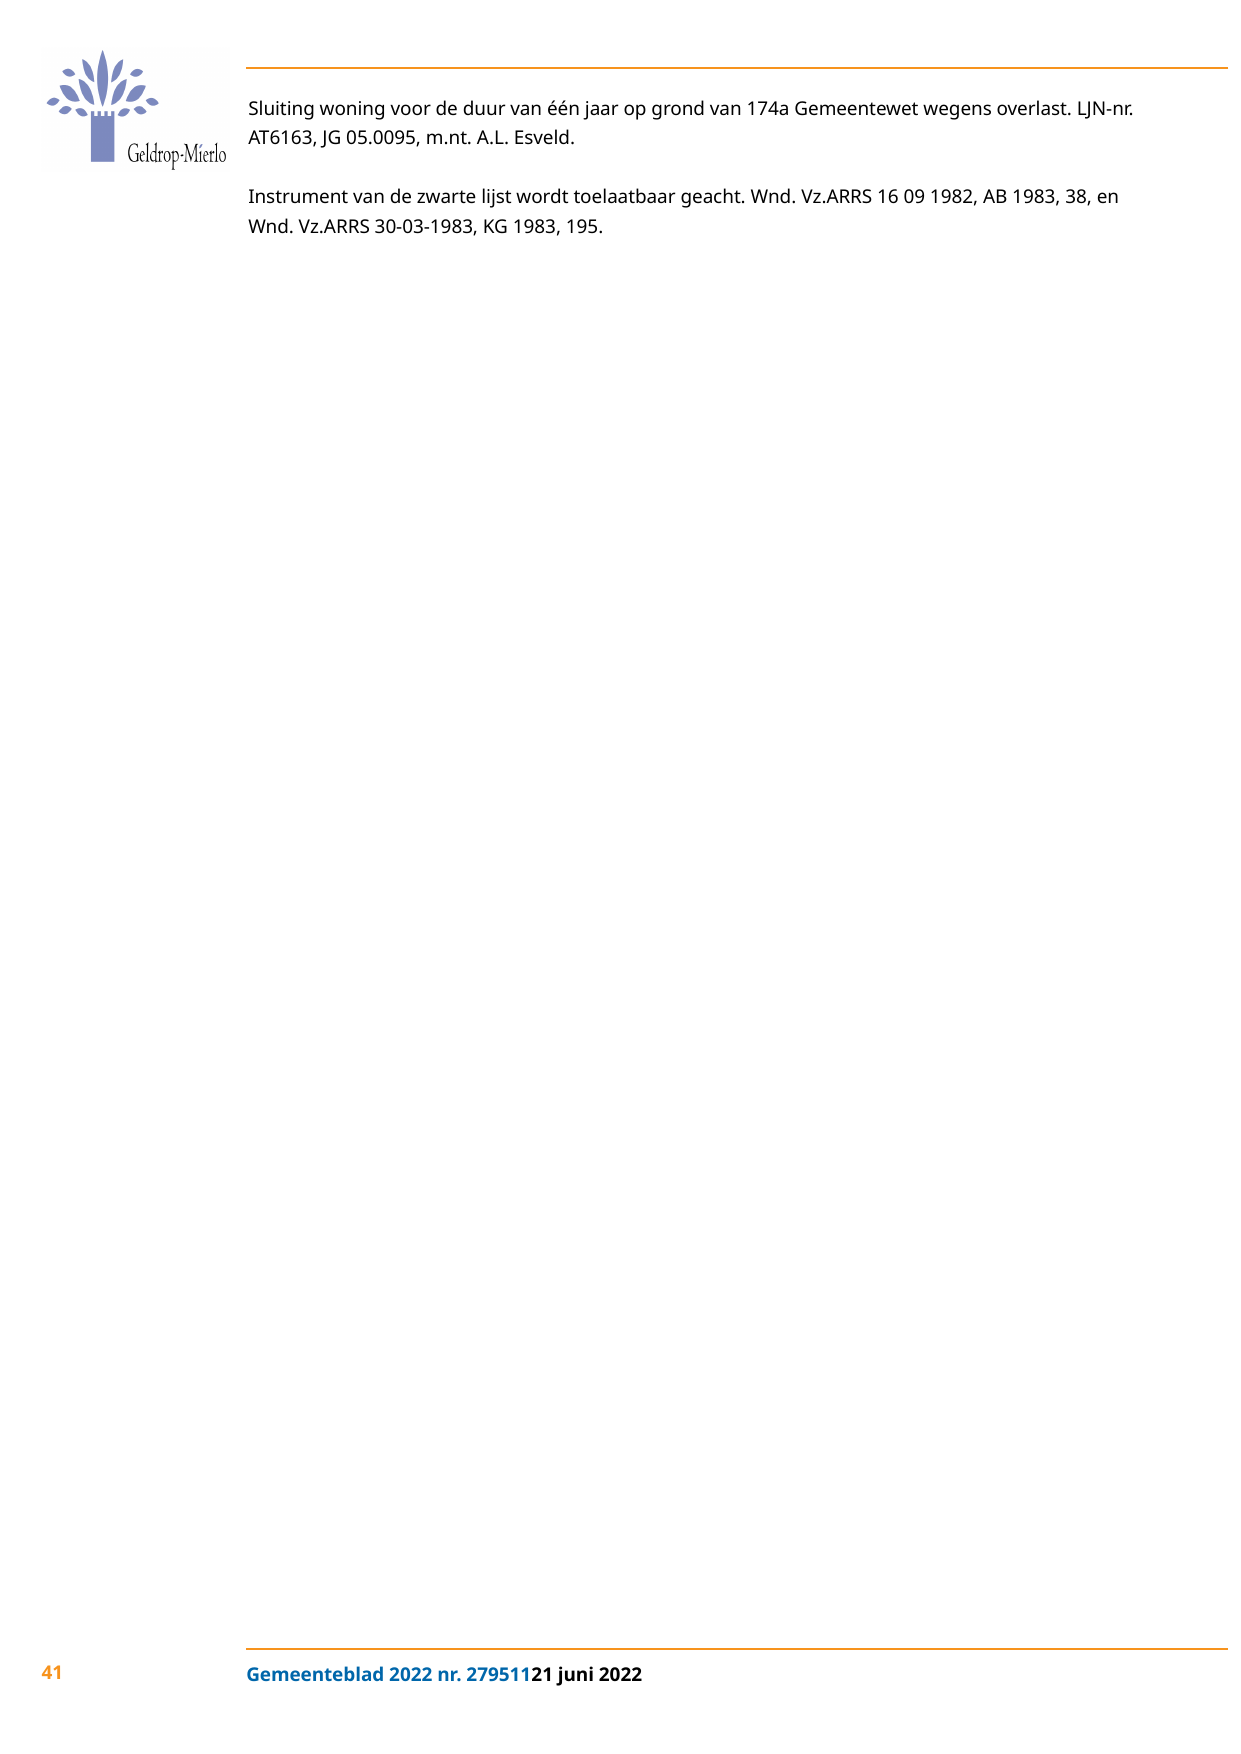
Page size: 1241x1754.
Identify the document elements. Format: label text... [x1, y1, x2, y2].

text Sluiting woning voor de duur van één jaar op grond van 174a Gemeentewet wegens overlast. LJN-nr. AT6163, JG 05.0095, m.nt. A.L. Esveld. [248, 95, 1152, 150]
picture [41, 47, 231, 172]
text Instrument van de zwarte lijst wordt toelaatbaar geacht. Wnd. Vz.ARRS 16 09 1982, AB 1983, 38, en Wnd. Vz.ARRS 30-03-1983, KG 1983, 195. [248, 183, 1152, 239]
